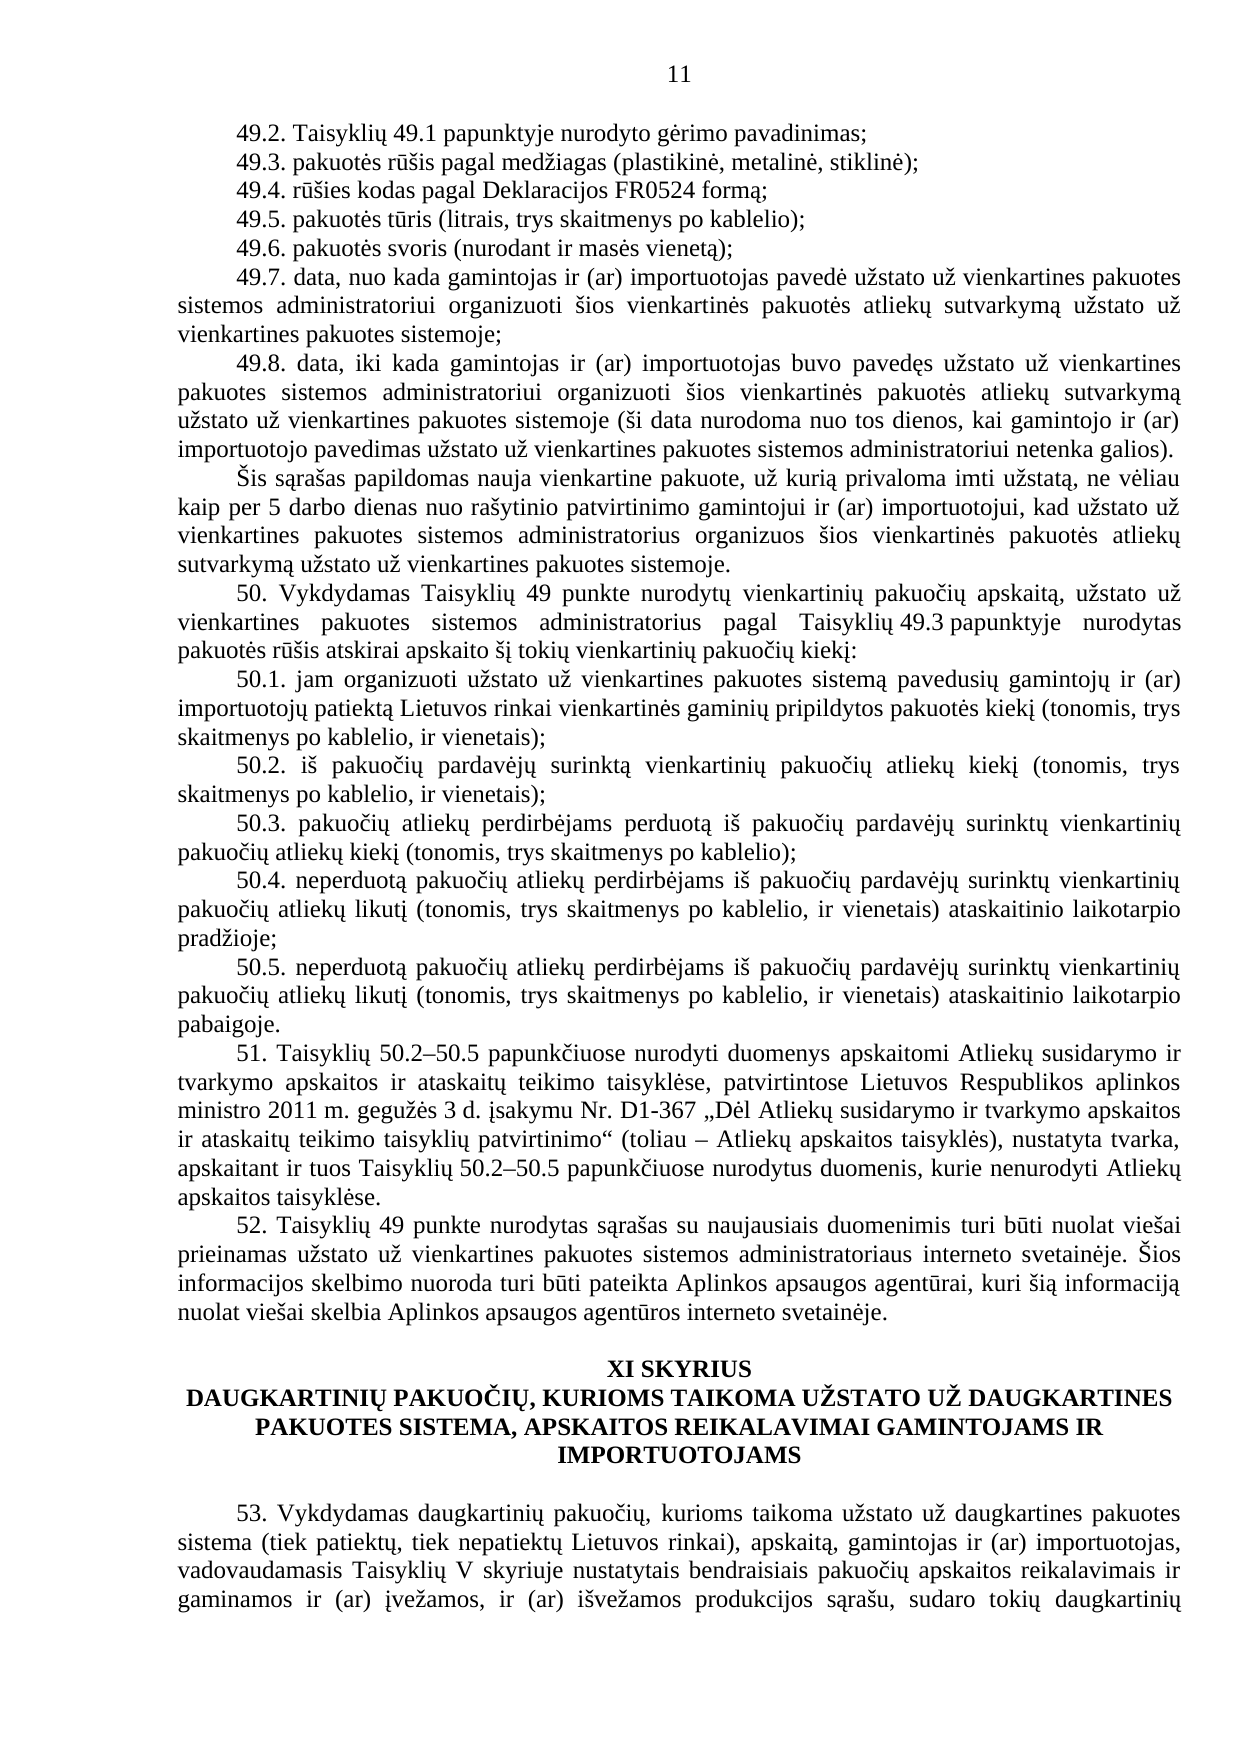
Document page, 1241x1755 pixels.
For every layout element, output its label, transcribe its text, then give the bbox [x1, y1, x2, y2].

text 50.2. iš pakuočių pardavėjų surinktą vienkartinių pakuočių atliekų kiekį (tonomis, trys skaitmenys po kablelio, ir vienetais); [177, 751, 1181, 808]
text 51. Taisyklių 50.2–50.5 papunkčiuose nurodyti duomenys apskaitomi Atliekų susidarymo ir tvarkymo apskaitos ir ataskaitų teikimo taisyklėse, patvirtintose Lietuvos Respublikos aplinkos ministro 2011 m. gegužės 3 d. įsakymu Nr. D1-367 „Dėl Atliekų susidarymo ir tvarkymo apskaitos ir ataskaitų teikimo taisyklių patvirtinimo“ (toliau – Atliekų apskaitos taisyklės), nustatyta tvarka, apskaitant ir tuos Taisyklių 50.2–50.5 papunkčiuose nurodytus duomenis, kurie nenurodyti Atliekų apskaitos taisyklėse. [177, 1038, 1181, 1211]
text XI SKYRIUS [177, 1354, 1181, 1383]
text 50.5. neperduotą pakuočių atliekų perdirbėjams iš pakuočių pardavėjų surinktų vienkartinių pakuočių atliekų likutį (tonomis, trys skaitmenys po kablelio, ir vienetais) ataskaitinio laikotarpio pabaigoje. [177, 952, 1181, 1038]
text 49.4. rūšies kodas pagal Deklaracijos FR0524 formą; [177, 176, 1181, 204]
text daugkartinių pakuočių, kurioms taikoma užstato už daugkartines pakuotes sistema, APSKAITOS REIKALAVIMAI GAMINTOJAMS IR IMPORTUOTOJAMS [177, 1383, 1181, 1469]
text 49.8. data, iki kada gamintojas ir (ar) importuotojas buvo pavedęs užstato už vienkartines pakuotes sistemos administratoriui organizuoti šios vienkartinės pakuotės atliekų sutvarkymą užstato už vienkartines pakuotes sistemoje (ši data nurodoma nuo tos dienos, kai gamintojo ir (ar) importuotojo pavedimas užstato už vienkartines pakuotes sistemos administratoriui netenka galios). [177, 348, 1181, 463]
text 50. Vykdydamas Taisyklių 49 punkte nurodytų vienkartinių pakuočių apskaitą, užstato už vienkartines pakuotes sistemos administratorius pagal Taisyklių 49.3 papunktyje nurodytas pakuotės rūšis atskirai apskaito šį tokių vienkartinių pakuočių kiekį: [177, 578, 1181, 664]
text 50.3. pakuočių atliekų perdirbėjams perduotą iš pakuočių pardavėjų surinktų vienkartinių pakuočių atliekų kiekį (tonomis, trys skaitmenys po kablelio); [177, 808, 1181, 866]
text 50.4. neperduotą pakuočių atliekų perdirbėjams iš pakuočių pardavėjų surinktų vienkartinių pakuočių atliekų likutį (tonomis, trys skaitmenys po kablelio, ir vienetais) ataskaitinio laikotarpio pradžioje; [177, 866, 1181, 952]
text 53. Vykdydamas daugkartinių pakuočių, kurioms taikoma užstato už daugkartines pakuotes sistema (tiek patiektų, tiek nepatiektų Lietuvos rinkai), apskaitą, gamintojas ir (ar) importuotojas, vadovaudamasis Taisyklių V skyriuje nustatytais bendraisiais pakuočių apskaitos reikalavimais ir gaminamos ir (ar) įvežamos, ir (ar) išvežamos produkcijos sąrašu, sudaro tokių daugkartinių [177, 1498, 1181, 1613]
text 49.6. pakuotės svoris (nurodant ir masės vienetą); [177, 233, 1181, 262]
text 49.7. data, nuo kada gamintojas ir (ar) importuotojas pavedė užstato už vienkartines pakuotes sistemos administratoriui organizuoti šios vienkartinės pakuotės atliekų sutvarkymą užstato už vienkartines pakuotes sistemoje; [177, 262, 1181, 348]
text 49.2. Taisyklių 49.1 papunktyje nurodyto gėrimo pavadinimas; [177, 118, 1181, 147]
text 52. Taisyklių 49 punkte nurodytas sąrašas su naujausiais duomenimis turi būti nuolat viešai prieinamas užstato už vienkartines pakuotes sistemos administratoriaus interneto svetainėje. Šios informacijos skelbimo nuoroda turi būti pateikta Aplinkos apsaugos agentūrai, kuri šią informaciją nuolat viešai skelbia Aplinkos apsaugos agentūros interneto svetainėje. [177, 1211, 1181, 1326]
text 49.3. pakuotės rūšis pagal medžiagas (plastikinė, metalinė, stiklinė); [177, 147, 1181, 176]
text 49.5. pakuotės tūris (litrais, trys skaitmenys po kablelio); [177, 204, 1181, 233]
text Šis sąrašas papildomas nauja vienkartine pakuote, už kurią privaloma imti užstatą, ne vėliau kaip per 5 darbo dienas nuo rašytinio patvirtinimo gamintojui ir (ar) importuotojui, kad užstato už vienkartines pakuotes sistemos administratorius organizuos šios vienkartinės pakuotės atliekų sutvarkymą užstato už vienkartines pakuotes sistemoje. [177, 463, 1181, 578]
text 50.1. jam organizuoti užstato už vienkartines pakuotes sistemą pavedusių gamintojų ir (ar) importuotojų patiektą Lietuvos rinkai vienkartinės gaminių pripildytos pakuotės kiekį (tonomis, trys skaitmenys po kablelio, ir vienetais); [177, 664, 1181, 751]
